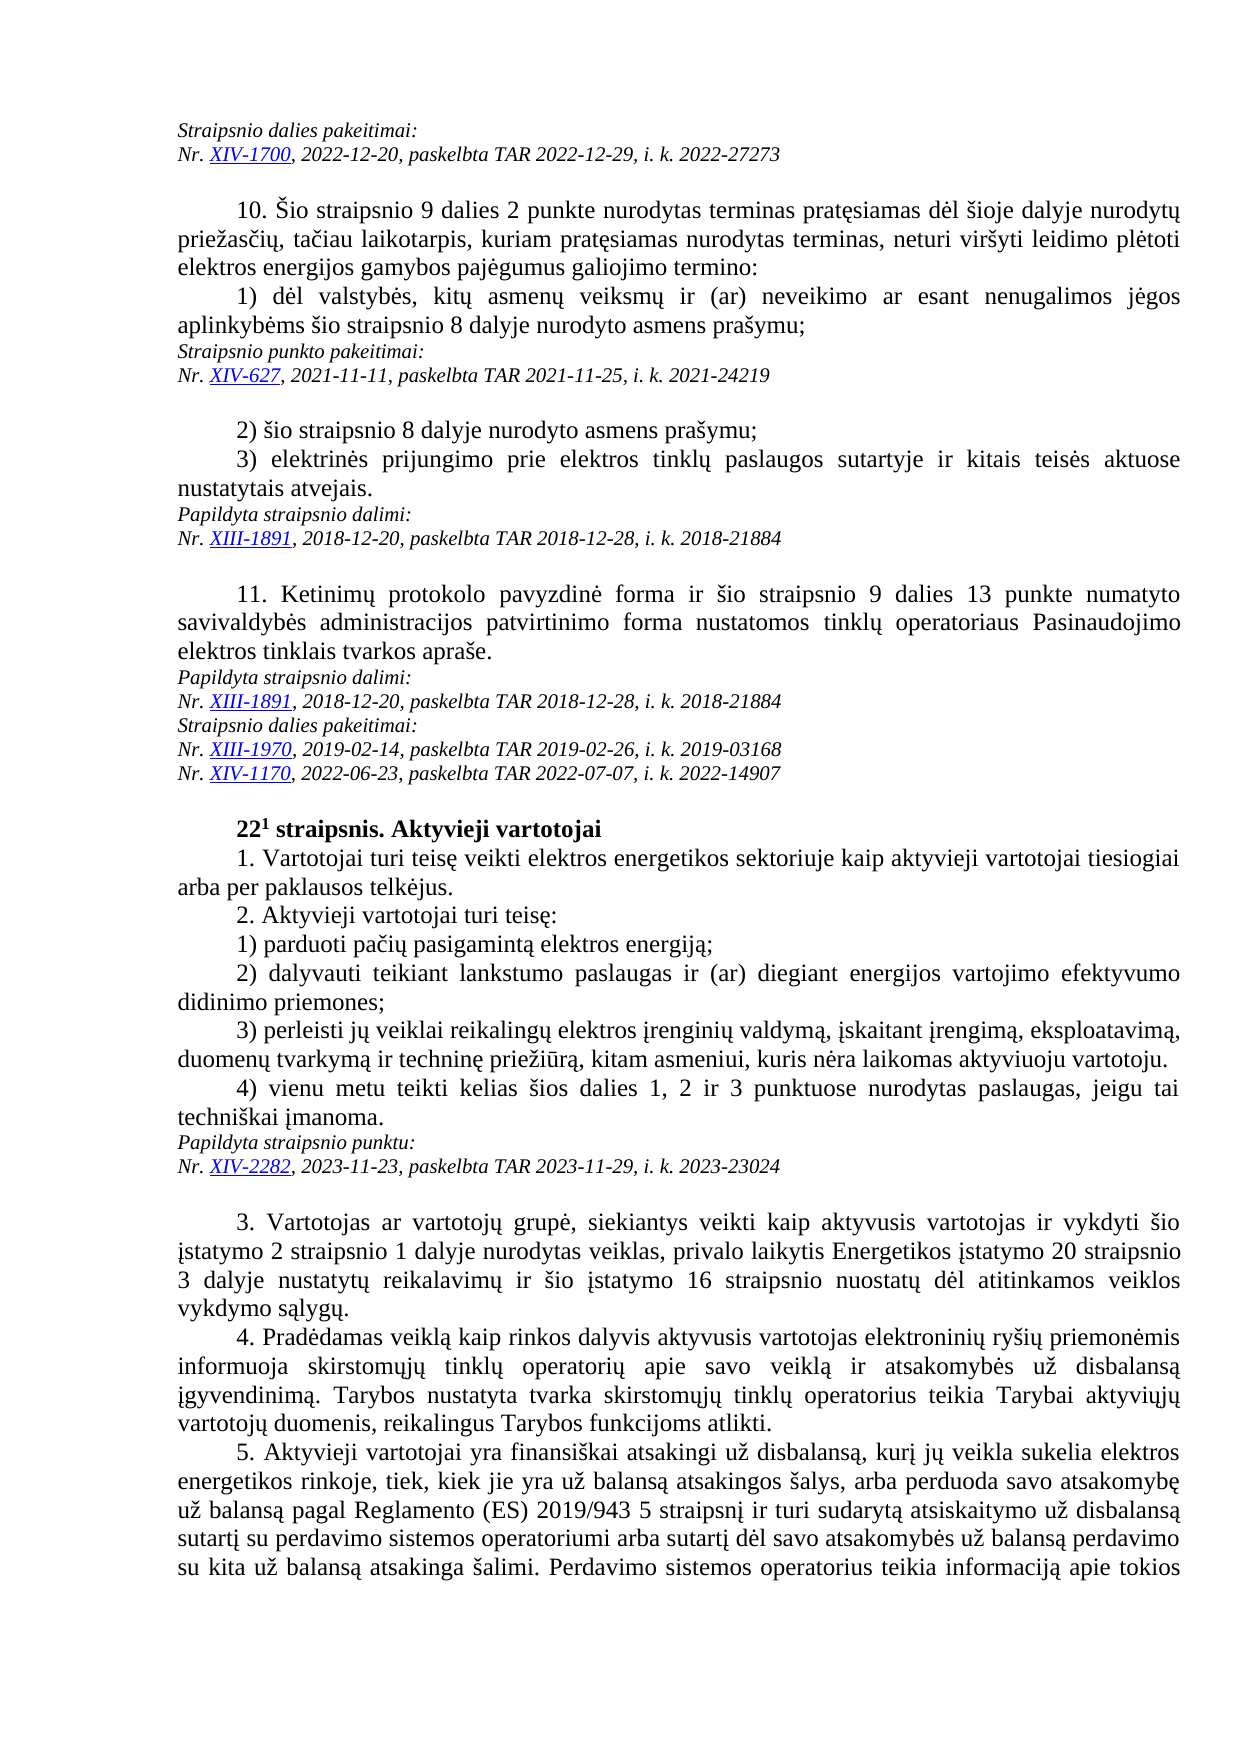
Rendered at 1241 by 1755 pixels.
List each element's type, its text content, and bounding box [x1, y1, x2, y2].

text 1. Vartotojai turi teisę veikti elektros energetikos sektoriuje kaip aktyvieji vartotojai tiesiogiai arba per paklausos telkėjus. [177, 843, 1181, 900]
text Straipsnio dalies pakeitimai: [177, 118, 1181, 142]
text 3) perleisti jų veiklai reikalingų elektros įrenginių valdymą, įskaitant įrengimą, eksploatavimą, duomenų tvarkymą ir techninę priežiūrą, kitam asmeniui, kuris nėra laikomas aktyviuoju vartotoju. [177, 1015, 1181, 1073]
text Straipsnio dalies pakeitimai: [177, 713, 1181, 737]
text 2) dalyvauti teikiant lankstumo paslaugas ir (ar) diegiant energijos vartojimo efektyvumo didinimo priemones; [177, 958, 1181, 1015]
text 5. Aktyvieji vartotojai yra finansiškai atsakingi už disbalansą, kurį jų veikla sukelia elektros energetikos rinkoje, tiek, kiek jie yra už balansą atsakingos šalys, arba perduoda savo atsakomybę už balansą pagal Reglamento (ES) 2019/943 5 straipsnį ir turi sudarytą atsiskaitymo už disbalansą sutartį su perdavimo sistemos operatoriumi arba sutartį dėl savo atsakomybės už balansą perdavimo su kita už balansą atsakinga šalimi. Perdavimo sistemos operatorius teikia informaciją apie tokios [177, 1437, 1181, 1581]
text Nr. XIV-1700, 2022-12-20, paskelbta TAR 2022-12-29, i. k. 2022-27273 [177, 142, 1181, 166]
text 4) vienu metu teikti kelias šios dalies 1, 2 ir 3 punktuose nurodytas paslaugas, jeigu tai techniškai įmanoma. [177, 1073, 1181, 1130]
text 1) dėl valstybės, kitų asmenų veiksmų ir (ar) neveikimo ar esant nenugalimos jėgos aplinkybėms šio straipsnio 8 dalyje nurodyto asmens prašymu; [177, 281, 1181, 339]
text Nr. XIV-2282, 2023-11-23, paskelbta TAR 2023-11-29, i. k. 2023-23024 [177, 1154, 1181, 1178]
text Nr. XIII-1891, 2018-12-20, paskelbta TAR 2018-12-28, i. k. 2018-21884 [177, 526, 1181, 550]
text Nr. XIV-627, 2021-11-11, paskelbta TAR 2021-11-25, i. k. 2021-24219 [177, 363, 1181, 387]
text 1) parduoti pačių pasigamintą elektros energiją; [177, 929, 1181, 958]
text Nr. XIV-1170, 2022-06-23, paskelbta TAR 2022-07-07, i. k. 2022-14907 [177, 761, 1181, 785]
text Straipsnio punkto pakeitimai: [177, 339, 1181, 363]
text 2) šio straipsnio 8 dalyje nurodyto asmens prašymu; [177, 416, 1181, 444]
text 10. Šio straipsnio 9 dalies 2 punkte nurodytas terminas pratęsiamas dėl šioje dalyje nurodytų priežasčių, tačiau laikotarpis, kuriam pratęsiamas nurodytas terminas, neturi viršyti leidimo plėtoti elektros energijos gamybos pajėgumus galiojimo termino: [177, 195, 1181, 281]
text 11. Ketinimų protokolo pavyzdinė forma ir šio straipsnio 9 dalies 13 punkte numatyto savivaldybės administracijos patvirtinimo forma nustatomos tinklų operatoriaus Pasinaudojimo elektros tinklais tvarkos apraše. [177, 579, 1181, 665]
text 2. Aktyvieji vartotojai turi teisę: [177, 900, 1181, 929]
text Nr. XIII-1891, 2018-12-20, paskelbta TAR 2018-12-28, i. k. 2018-21884 [177, 689, 1181, 713]
text 4. Pradėdamas veiklą kaip rinkos dalyvis aktyvusis vartotojas elektroninių ryšių priemonėmis informuoja skirstomųjų tinklų operatorių apie savo veiklą ir atsakomybės už disbalansą įgyvendinimą. Tarybos nustatyta tvarka skirstomųjų tinklų operatorius teikia Tarybai aktyviųjų vartotojų duomenis, reikalingus Tarybos funkcijoms atlikti. [177, 1322, 1181, 1437]
text Papildyta straipsnio dalimi: [177, 502, 1181, 526]
text 221 straipsnis. Aktyvieji vartotojai [177, 814, 1181, 843]
text 3) elektrinės prijungimo prie elektros tinklų paslaugos sutartyje ir kitais teisės aktuose nustatytais atvejais. [177, 444, 1181, 502]
text 3. Vartotojas ar vartotojų grupė, siekiantys veikti kaip aktyvusis vartotojas ir vykdyti šio įstatymo 2 straipsnio 1 dalyje nurodytas veiklas, privalo laikytis Energetikos įstatymo 20 straipsnio 3 dalyje nustatytų reikalavimų ir šio įstatymo 16 straipsnio nuostatų dėl atitinkamos veiklos vykdymo sąlygų. [177, 1207, 1181, 1322]
text Nr. XIII-1970, 2019-02-14, paskelbta TAR 2019-02-26, i. k. 2019-03168 [177, 737, 1181, 761]
text Papildyta straipsnio punktu: [177, 1130, 1181, 1154]
text Papildyta straipsnio dalimi: [177, 665, 1181, 689]
